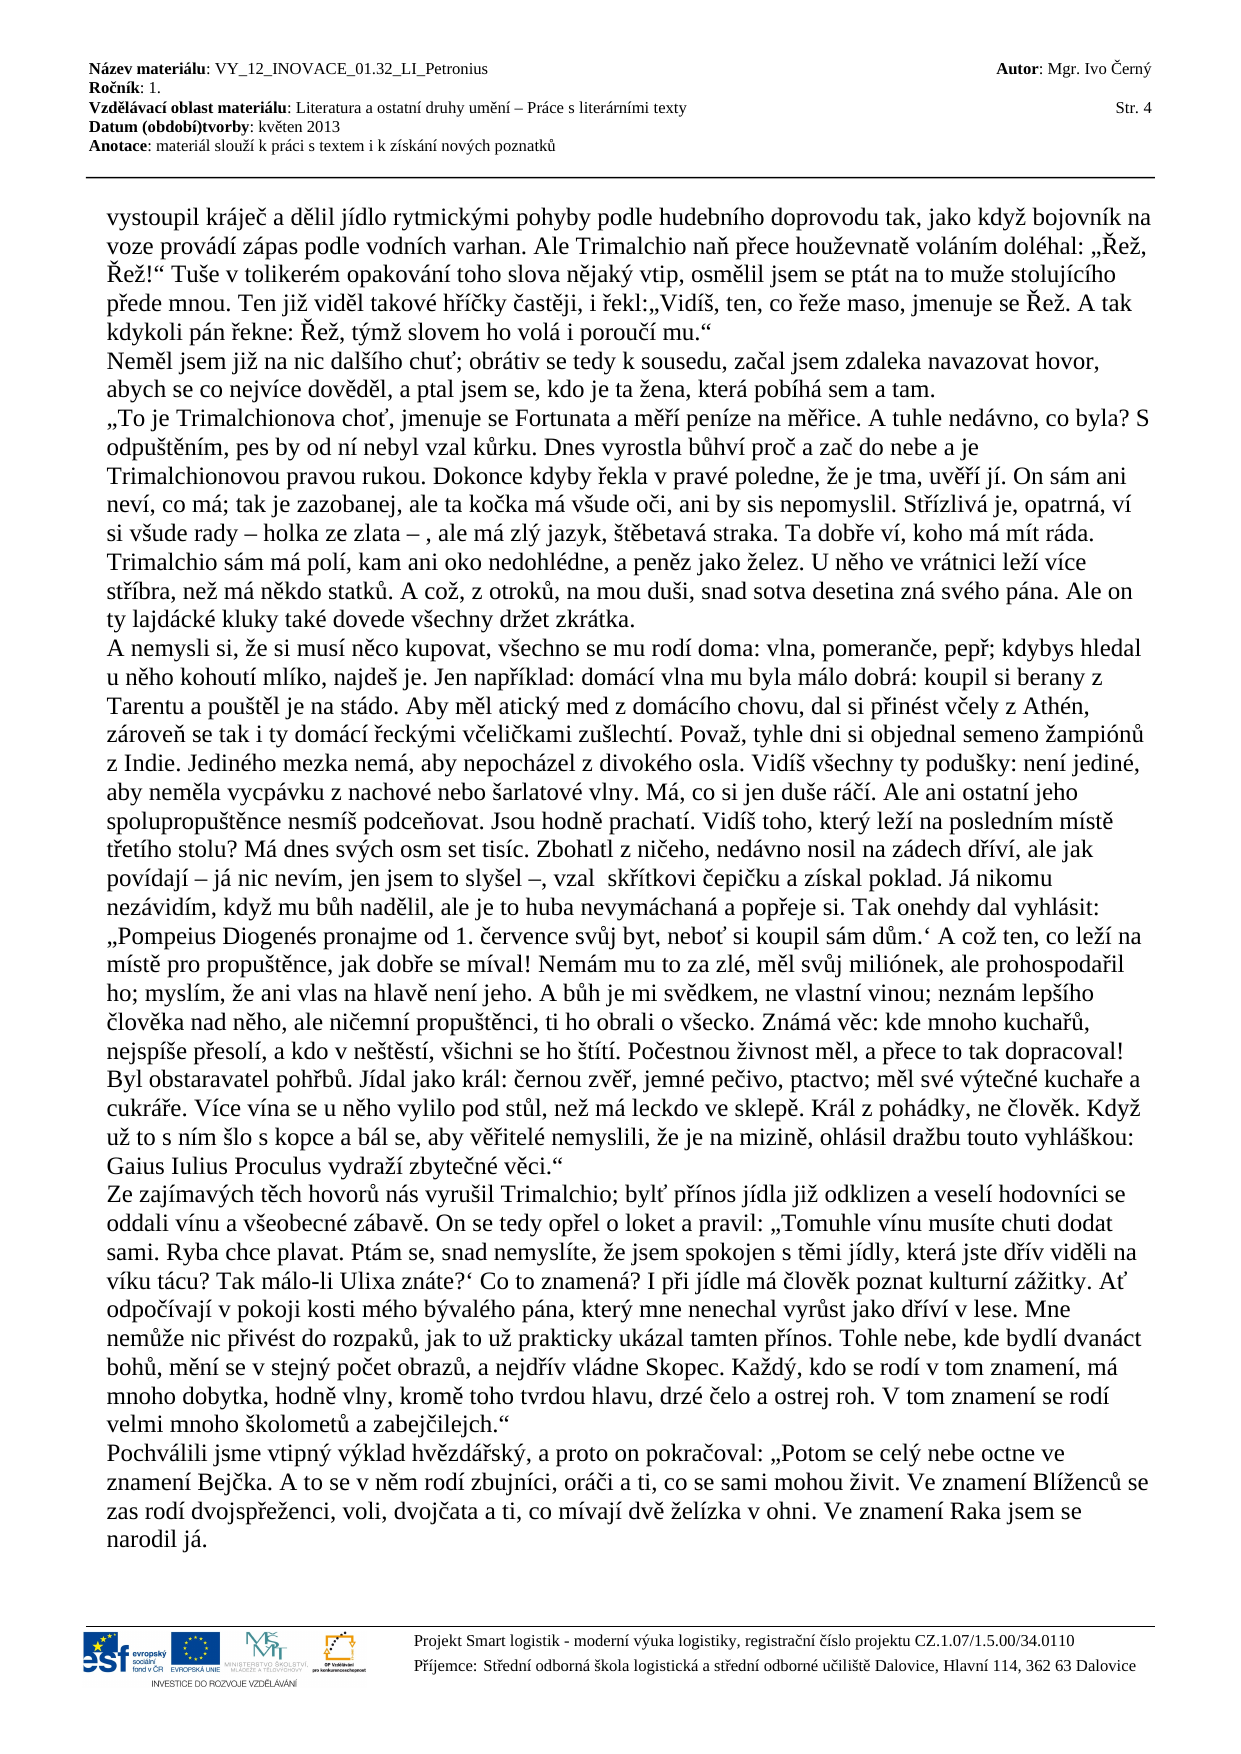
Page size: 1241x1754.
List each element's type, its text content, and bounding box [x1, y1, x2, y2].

text A nemysli si, že si musí něco kupovat, všechno se mu rodí doma: vlna, pomeranče, pepř; kdybys hledal u něho kohoutí mlíko, najdeš je. Jen například: domácí vlna mu byla málo dobrá: koupil si berany z Tarentu a pouštěl je na stádo. Aby měl atický med z domácího chovu, dal si přinést včely z Athén, zároveň se tak i ty domácí řeckými včeličkami zušlechtí. Považ, tyhle dni si objednal semeno žampiónů z Indie. Jediného mezka nemá, aby nepocházel z divokého osla. Vidíš všechny ty podušky: není jediné, aby neměla vycpávku z nachové nebo šarlatové vlny. Má, co si jen duše ráčí. Ale ani ostatní jeho spolupropuštěnce nesmíš podceňovat. Jsou hodně prachatí. Vidíš toho, který leží na posledním místě třetího stolu? Má dnes svých osm set tisíc. Zbohatl z ničeho, nedávno nosil na zádech dříví, ale jak povídají – já nic nevím, jen jsem to slyšel –, vzal skřítkovi čepičku a získal poklad. Já nikomu nezávidím, když mu bůh nadělil, ale je to huba nevymáchaná a popřeje si. Tak onehdy dal vyhlásit: „Pompeius Diogenés pronajme od 1. července svůj byt, neboť si koupil sám dům.‘ A což ten, co leží na místě pro propuštěnce, jak dobře se míval! Nemám mu to za zlé, měl svůj miliónek, ale prohospodařil ho; myslím, že ani vlas na hlavě není jeho. A bůh je mi svědkem, ne vlastní vinou; neznám lepšího člověka nad něho, ale ničemní propuštěnci, ti ho obrali o všecko. Známá věc: kde mnoho kuchařů, nejspíše přesolí, a kdo v neštěstí, všichni se ho štítí. Počestnou živnost měl, a přece to tak dopracoval! Byl obstaravatel pohřbů. Jídal jako král: černou zvěř, jemné pečivo, ptactvo; měl své výtečné kuchaře a cukráře. Více vína se u něho vylilo pod stůl, než má leckdo ve sklepě. Král z pohádky, ne člověk. Když už to s ním šlo s kopce a bál se, aby věřitelé nemyslili, že je na mizině, ohlásil dražbu touto vyhláškou: [106, 633, 1152, 1151]
text Gaius Iulius Proculus vydraží zbytečné věci.“ [106, 1151, 1152, 1179]
text vystoupil kráječ a dělil jídlo rytmickými pohyby podle hudebního doprovodu tak, jako když bojovník na voze provádí zápas podle vodních varhan. Ale Trimalchio naň přece houževnatě voláním doléhal: „Řež, Řež!“ Tuše v tolikerém opakování toho slova nějaký vtip, osmělil jsem se ptát na to muže stolujícího přede mnou. Ten již viděl takové hříčky častěji, i řekl:„Vidíš, ten, co řeže maso, jmenuje se Řež. A tak kdykoli pán řekne: Řež, týmž slovem ho volá i poroučí mu.“ [106, 202, 1152, 346]
text Pochválili jsme vtipný výklad hvězdářský, a proto on pokračoval: „Potom se celý nebe octne ve znamení Bejčka. A to se v něm rodí zbujníci, oráči a ti, co se sami mohou živit. Ve znamení Blíženců se zas rodí dvojspřeženci, voli, dvojčata a ti, co mívají dvě želízka v ohni. Ve znamení Raka jsem se narodil já. [106, 1438, 1152, 1553]
text Ze zajímavých těch hovorů nás vyrušil Trimalchio; bylť přínos jídla již odklizen a veselí hodovníci se oddali vínu a všeobecné zábavě. On se tedy opřel o loket a pravil: „Tomuhle vínu musíte chuti dodat sami. Ryba chce plavat. Ptám se, snad nemyslíte, že jsem spokojen s těmi jídly, která jste dřív viděli na víku tácu? Tak málo-li Ulixa znáte?‘ Co to znamená? I při jídle má člověk poznat kulturní zážitky. Ať odpočívají v pokoji kosti mého bývalého pána, který mne nenechal vyrůst jako dříví v lese. Mne nemůže nic přivést do rozpaků, jak to už prakticky ukázal tamten přínos. Tohle nebe, kde bydlí dvanáct bohů, mění se v stejný počet obrazů, a nejdřív vládne Skopec. Každý, kdo se rodí v tom znamení, má mnoho dobytka, hodně vlny, kromě toho tvrdou hlavu, drzé čelo a ostrej roh. V tom znamení se rodí velmi mnoho školometů a zabejčilejch.“ [106, 1179, 1152, 1438]
text „To je Trimalchionova choť, jmenuje se Fortunata a měří peníze na měřice. A tuhle nedávno, co byla? S odpuštěním, pes by od ní nebyl vzal kůrku. Dnes vyrostla bůhví proč a zač do nebe a je Trimalchionovou pravou rukou. Dokonce kdyby řekla v pravé poledne, že je tma, uvěří jí. On sám ani neví, co má; tak je zazobanej, ale ta kočka má všude oči, ani by sis nepomyslil. Střízlivá je, opatrná, ví si všude rady – holka ze zlata – , ale má zlý jazyk, štěbetavá straka. Ta dobře ví, koho má mít ráda. Trimalchio sám má polí, kam ani oko nedohlédne, a peněz jako želez. U něho ve vrátnici leží více stříbra, než má někdo statků. A což, z otroků, na mou duši, snad sotva desetina zná svého pána. Ale on ty lajdácké kluky také dovede všechny držet zkrátka. [106, 403, 1152, 633]
text Neměl jsem již na nic dalšího chuť; obrátiv se tedy k sousedu, začal jsem zdaleka navazovat hovor, abych se co nejvíce dověděl, a ptal jsem se, kdo je ta žena, která pobíhá sem a tam. [106, 346, 1152, 403]
